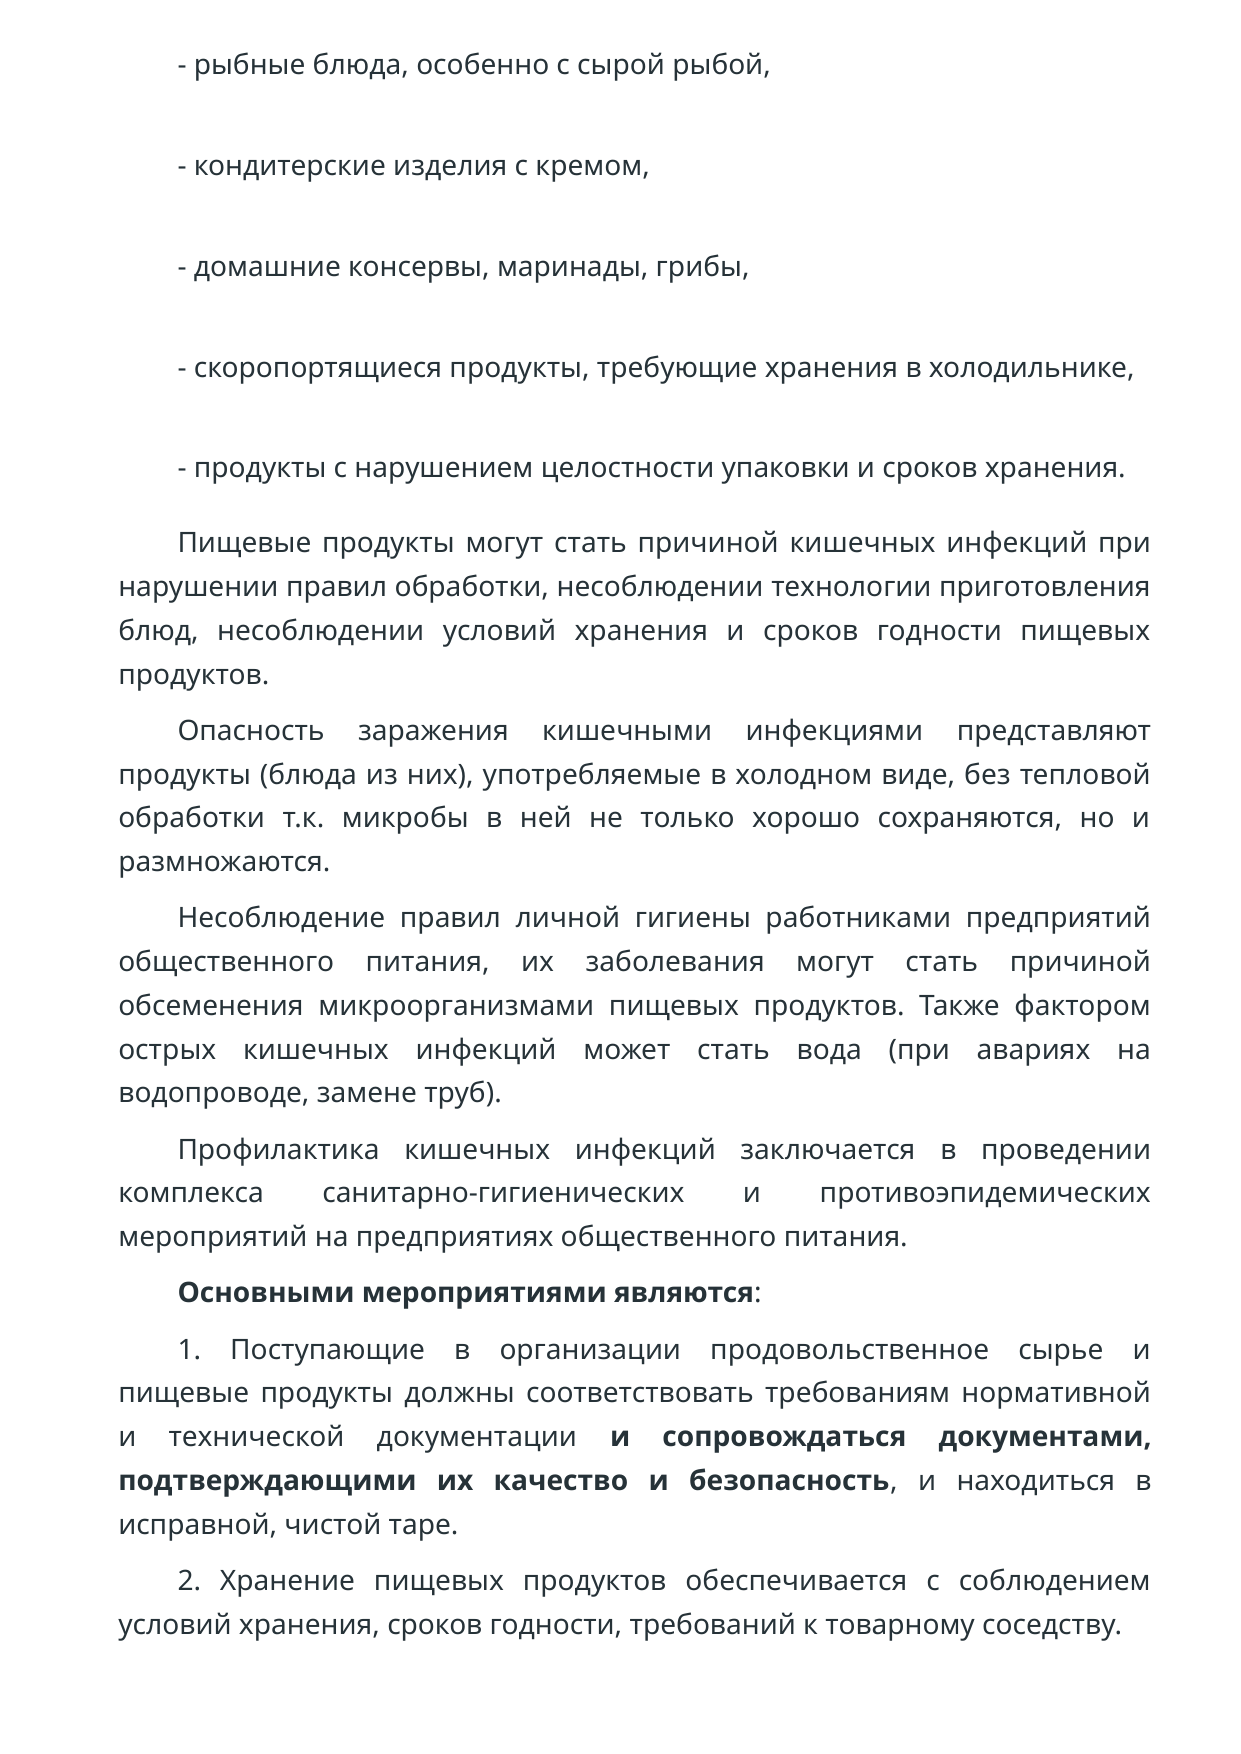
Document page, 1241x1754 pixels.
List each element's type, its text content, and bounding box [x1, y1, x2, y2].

text Опасность заражения кишечными инфекциями представляют продукты (блюда из них), употребляемые в холодном виде, без тепловой обработки т.к. микробы в ней не только хорошо сохраняются, но и размножаются. [118, 705, 1152, 880]
text - продукты с нарушением целостности упаковки и сроков хранения. [118, 448, 1152, 486]
text Основными мероприятиями являются: [118, 1267, 1152, 1311]
text - рыбные блюда, особенно с сырой рыбой, [118, 44, 1152, 83]
text Профилактика кишечных инфекций заключается в проведении комплекса санитарно-гигиенических и противоэпидемических мероприятий на предприятиях общественного питания. [118, 1123, 1152, 1255]
text Пищевые продукты могут стать причиной кишечных инфекций при нарушении правил обработки, несоблюдении технологии приготовления блюд, несоблюдении условий хранения и сроков годности пищевых продуктов. [118, 517, 1152, 692]
text Несоблюдение правил личной гигиены работниками предприятий общественного питания, их заболевания могут стать причиной обсеменения микроорганизмами пищевых продуктов. Также фактором острых кишечных инфекций может стать вода (при авариях на водопроводе, замене труб). [118, 892, 1152, 1111]
text - скоропортящиеся продукты, требующие хранения в холодильнике, [118, 347, 1152, 385]
text 2. Хранение пищевых продуктов обеспечивается с соблюдением условий хранения, сроков годности, требований к товарному соседству. [118, 1555, 1152, 1642]
text - кондитерские изделия с кремом, [118, 145, 1152, 183]
text 1. Поступающие в организации продовольственное сырье и пищевые продукты должны соответствовать требованиям нормативной и технической документации и сопровождаться документами, подтверждающими их качество и безопасность, и находиться в исправной, чистой таре. [118, 1323, 1152, 1542]
text - домашние консервы, маринады, грибы, [118, 246, 1152, 284]
